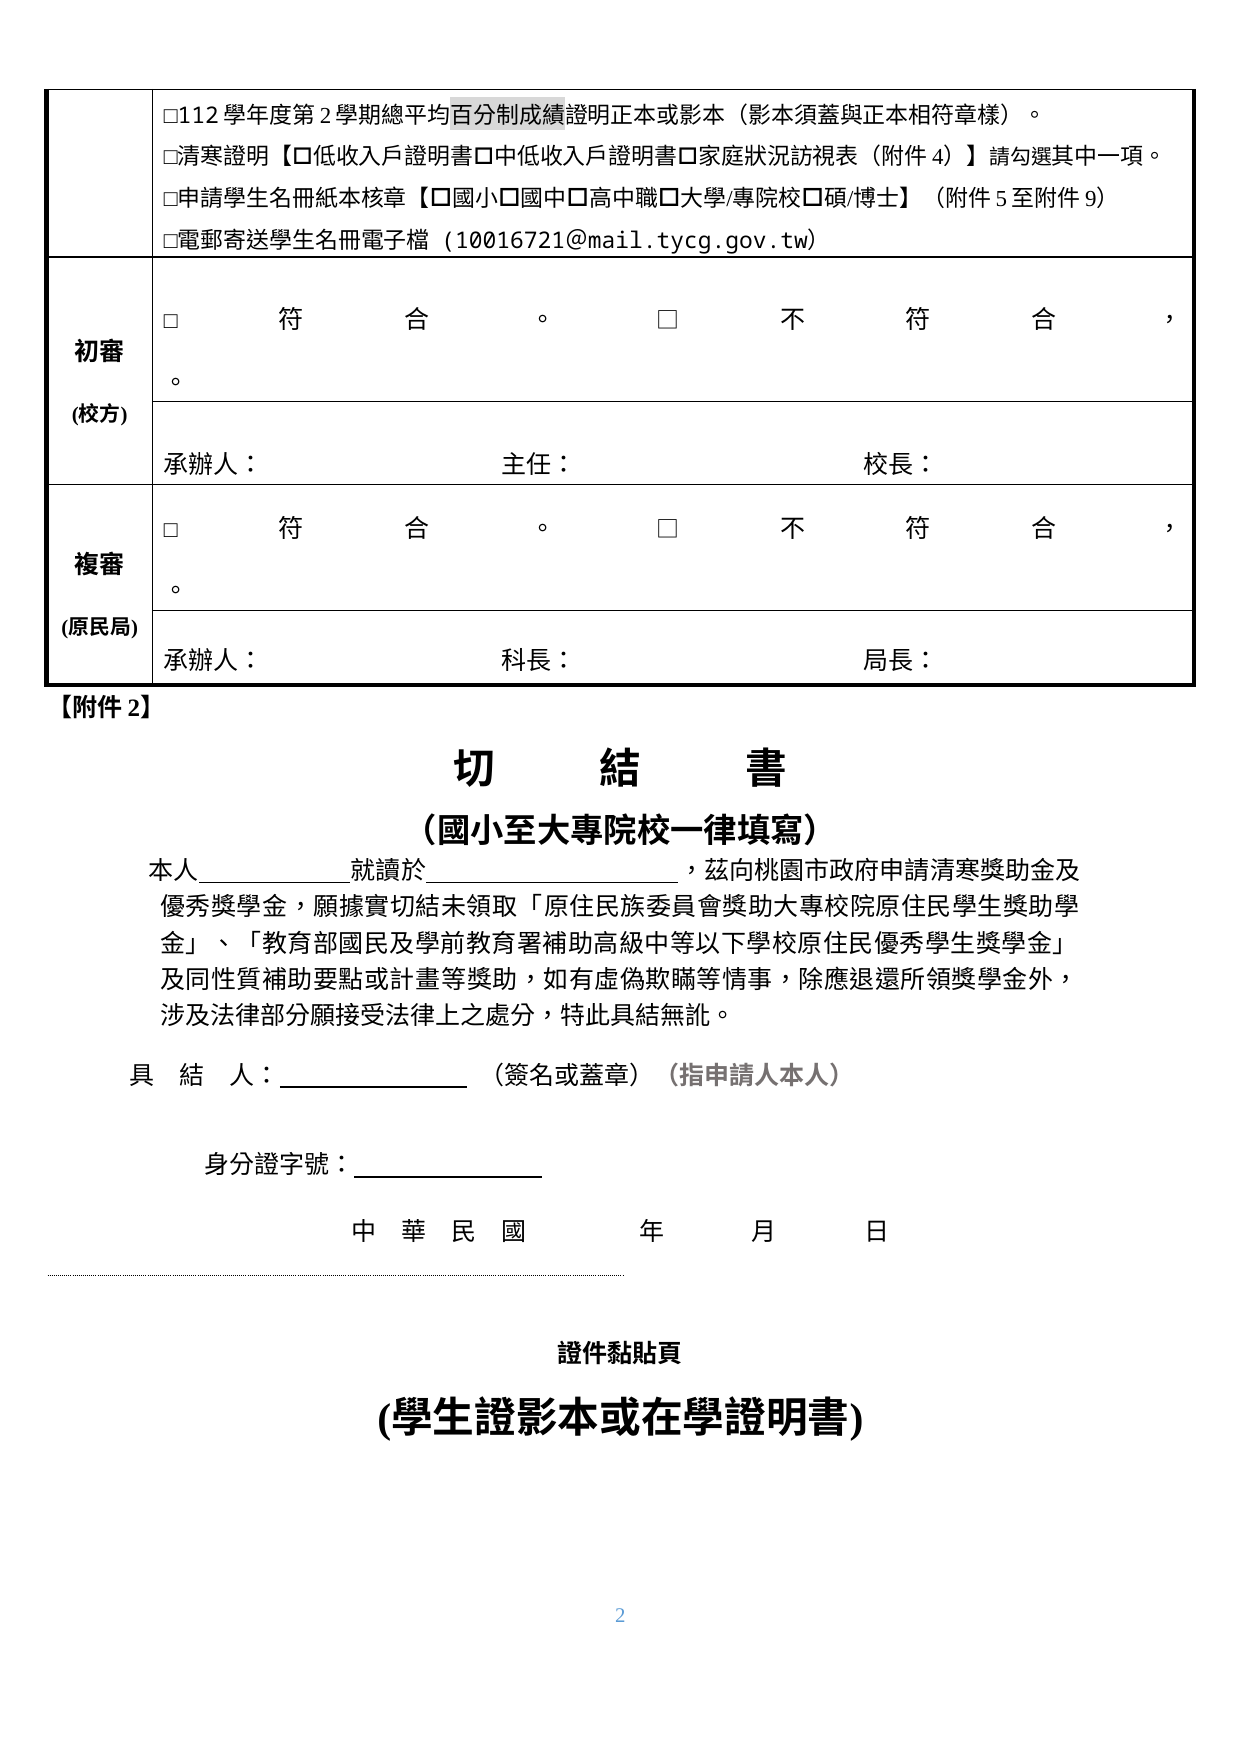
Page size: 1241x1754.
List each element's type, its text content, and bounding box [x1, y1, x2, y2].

table_cell □符合。□不符合， 。 [153, 258, 1192, 401]
table_cell [49, 90, 152, 256]
table_cell □112學年度第2學期總平均百分制成績證明正本或影本（影本須蓋與正本相符章樣）。 □清寒證明【低收入戶證明書中低收入戶證明書家庭狀況訪視表（附件4）】請勾選其中一項。 □申請學生名冊紙本核章【國小國中高中職大學/專院校碩/博士】（附件5至附件9） □電郵寄送學生名冊電子檔 (10016721＠mail.tycg.gov.tw） [153, 90, 1192, 256]
table_cell □符合。□不符合， 。 [153, 485, 1192, 609]
text 【附件2】 [47, 687, 1193, 723]
text 中 華 民 國 年 月 日 [47, 1211, 1193, 1247]
text （國小至大專院校一律填寫） [47, 786, 1193, 848]
text 切 結 書 [47, 723, 1193, 786]
subtitle 具 結 人： （簽名或蓋章）（指申請人本人） [47, 1032, 1193, 1094]
text 本人 就讀於 ，茲向桃園市政府申請清寒獎助金及優秀獎學金，願據實切結未領取「原住民族委員會獎助大專校院原住民學生獎助學金」、「教育部國民及學前教育署補助高級中等以下學校原住民優秀學生獎學金」及同性質補助要點或計畫等獎助，如有虛偽欺瞞等情事，除應退還所領獎學金外，涉及法律部分願接受法律上之處分，特此具結無訛。 [77, 848, 1081, 1032]
table_cell 承辦人： 主任： 校長： [153, 402, 1192, 483]
text 身分證字號： [167, 1121, 1193, 1184]
text (學生證影本或在學證明書) [47, 1373, 1193, 1435]
text 證件黏貼頁 [47, 1310, 1193, 1373]
table_cell 複審 (原民局) [49, 485, 152, 682]
table_cell 初審 (校方) [49, 258, 152, 483]
table_cell 承辦人： 科長： 局長： [153, 611, 1192, 682]
